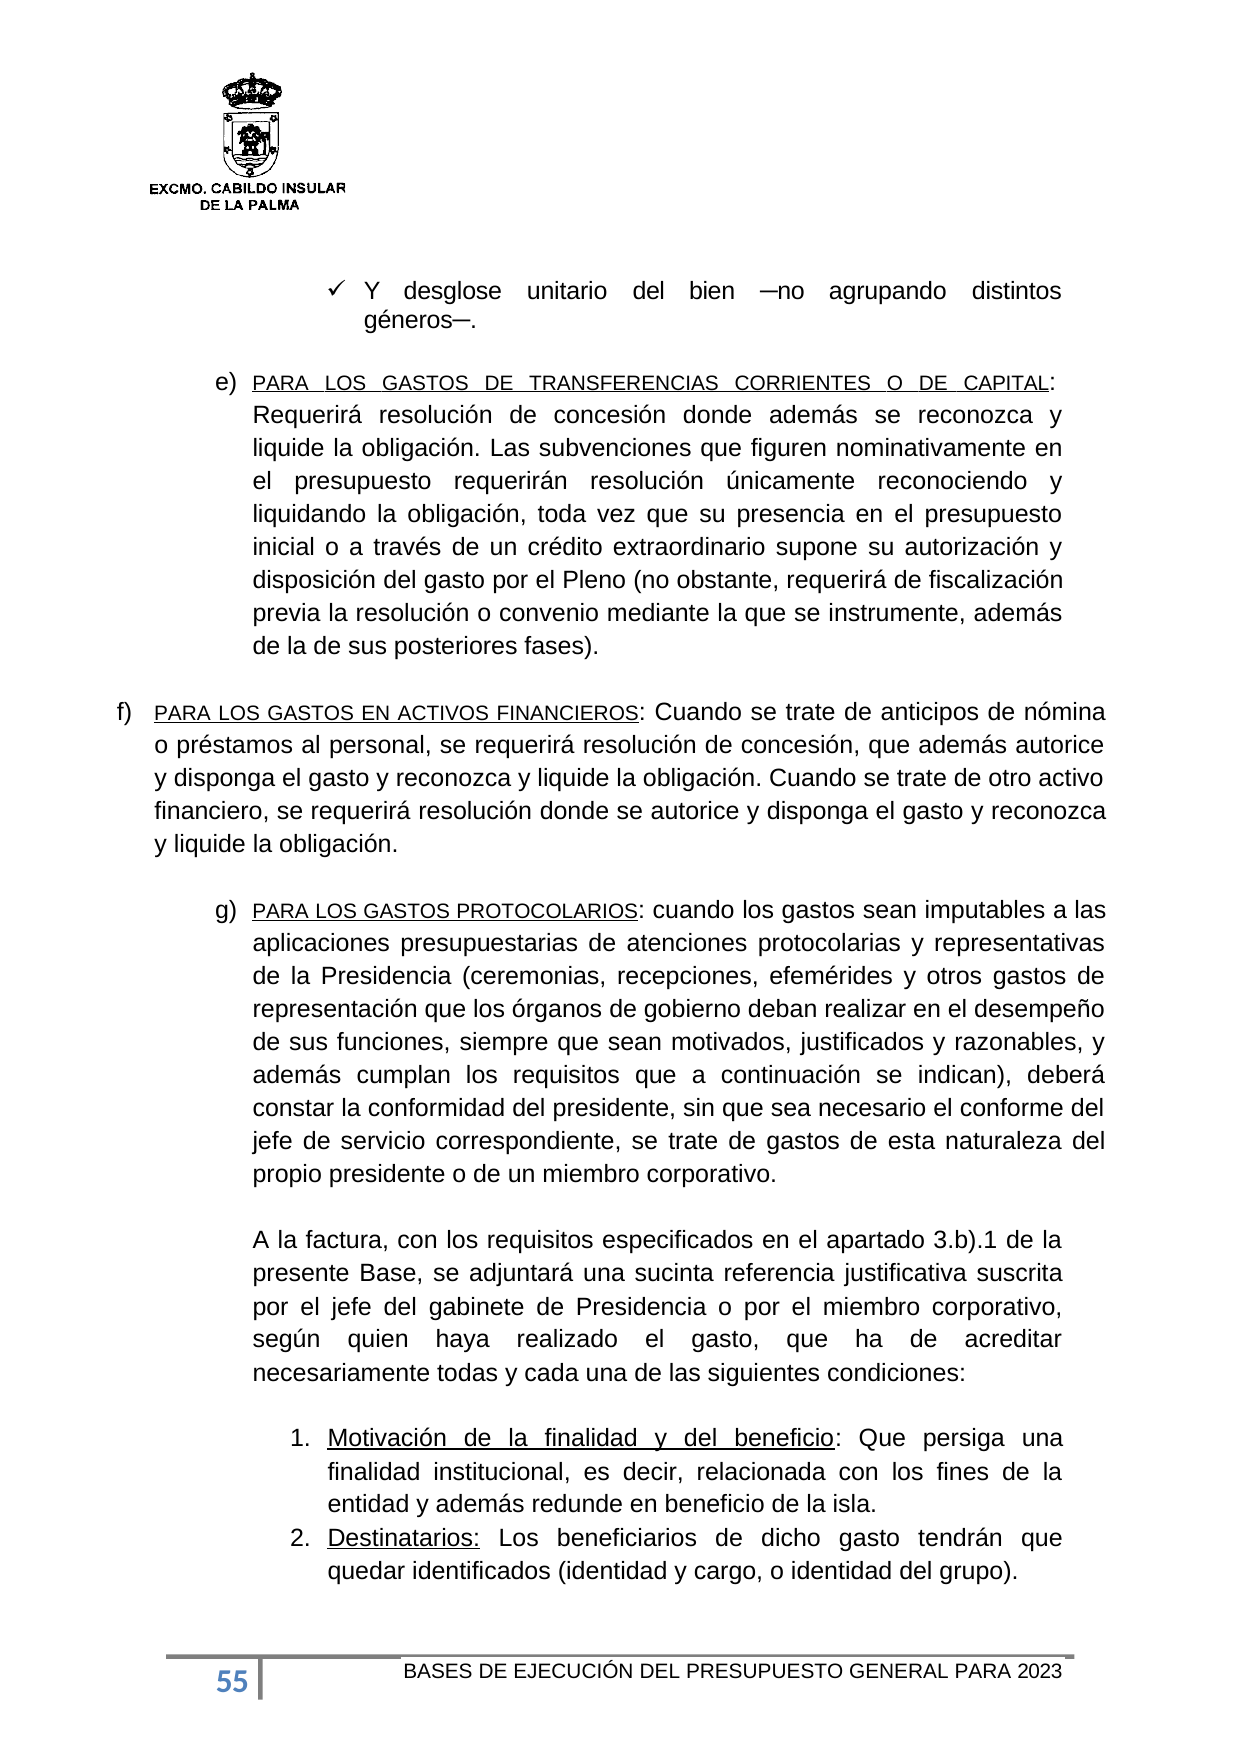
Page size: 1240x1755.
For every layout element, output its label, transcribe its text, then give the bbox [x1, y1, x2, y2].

list Motivación de la finalidad y del beneficio: Que persiga una finalidad institucional, es decir, relacionada con los fines de la entidad y además redunde en beneficio de la isla. [290, 1423, 1063, 1518]
list PARA LOS GASTOS DE TRANSFERENCIAS CORRIENTES O DE CAPITAL: [215, 367, 1106, 395]
list Destinatarios: Los beneficiarios de dicho gasto tendrán que quedar identificados (identidad y cargo, o identidad del grupo). [290, 1523, 1063, 1584]
text Requerirá resolución de concesión donde además se reconozca y liquide la obligación. Las subvenciones que figuren nominativamente en el presupuesto requerirán resolución únicamente reconociendo y liquidando la obligación, toda vez que su presencia en el presupuesto inicial o a través de un crédito extraordinario supone su autorización y disposición del gasto por el Pleno (no obstante, requerirá de fiscalización previa la resolución o convenio mediante la que se instrumente, además de la de sus posteriores fases). [252, 399, 1063, 659]
text A la factura, con los requisitos especificados en el apartado 3.b).1 de la presente Base, se adjuntará una sucinta referencia justificativa suscrita por el jefe del gabinete de Presidencia o por el miembro corporativo, según quien haya realizado el gasto, que ha de acreditar necesariamente todas y cada una de las siguientes condiciones: [252, 1225, 1063, 1386]
list Y desglose unitario del bien ─no agrupando distintos géneros─. [326, 276, 1106, 333]
list PARA LOS GASTOS PROTOCOLARIOS: cuando los gastos sean imputables a las aplicaciones presupuestarias de atenciones protocolarias y representativas de la Presidencia (ceremonias, recepciones, efemérides y otros gastos de representación que los órganos de gobierno deban realizar en el desempeño de sus funciones, siempre que sean motivados, justificados y razonables, y además cumplan los requisitos que a continuación se indican), deberá constar la conformidad del presidente, sin que sea necesario el conforme del jefe de servicio correspondiente, se trate de gastos de esta naturaleza del propio presidente o de un miembro corporativo. [215, 895, 1106, 1188]
list PARA LOS GASTOS EN ACTIVOS FINANCIEROS: Cuando se trate de anticipos de nómina o préstamos al personal, se requerirá resolución de concesión, que además autorice y disponga el gasto y reconozca y liquide la obligación. Cuando se trate de otro activo financiero, se requerirá resolución donde se autorice y disponga el gasto y reconozca y liquide la obligación. [117, 697, 1106, 858]
